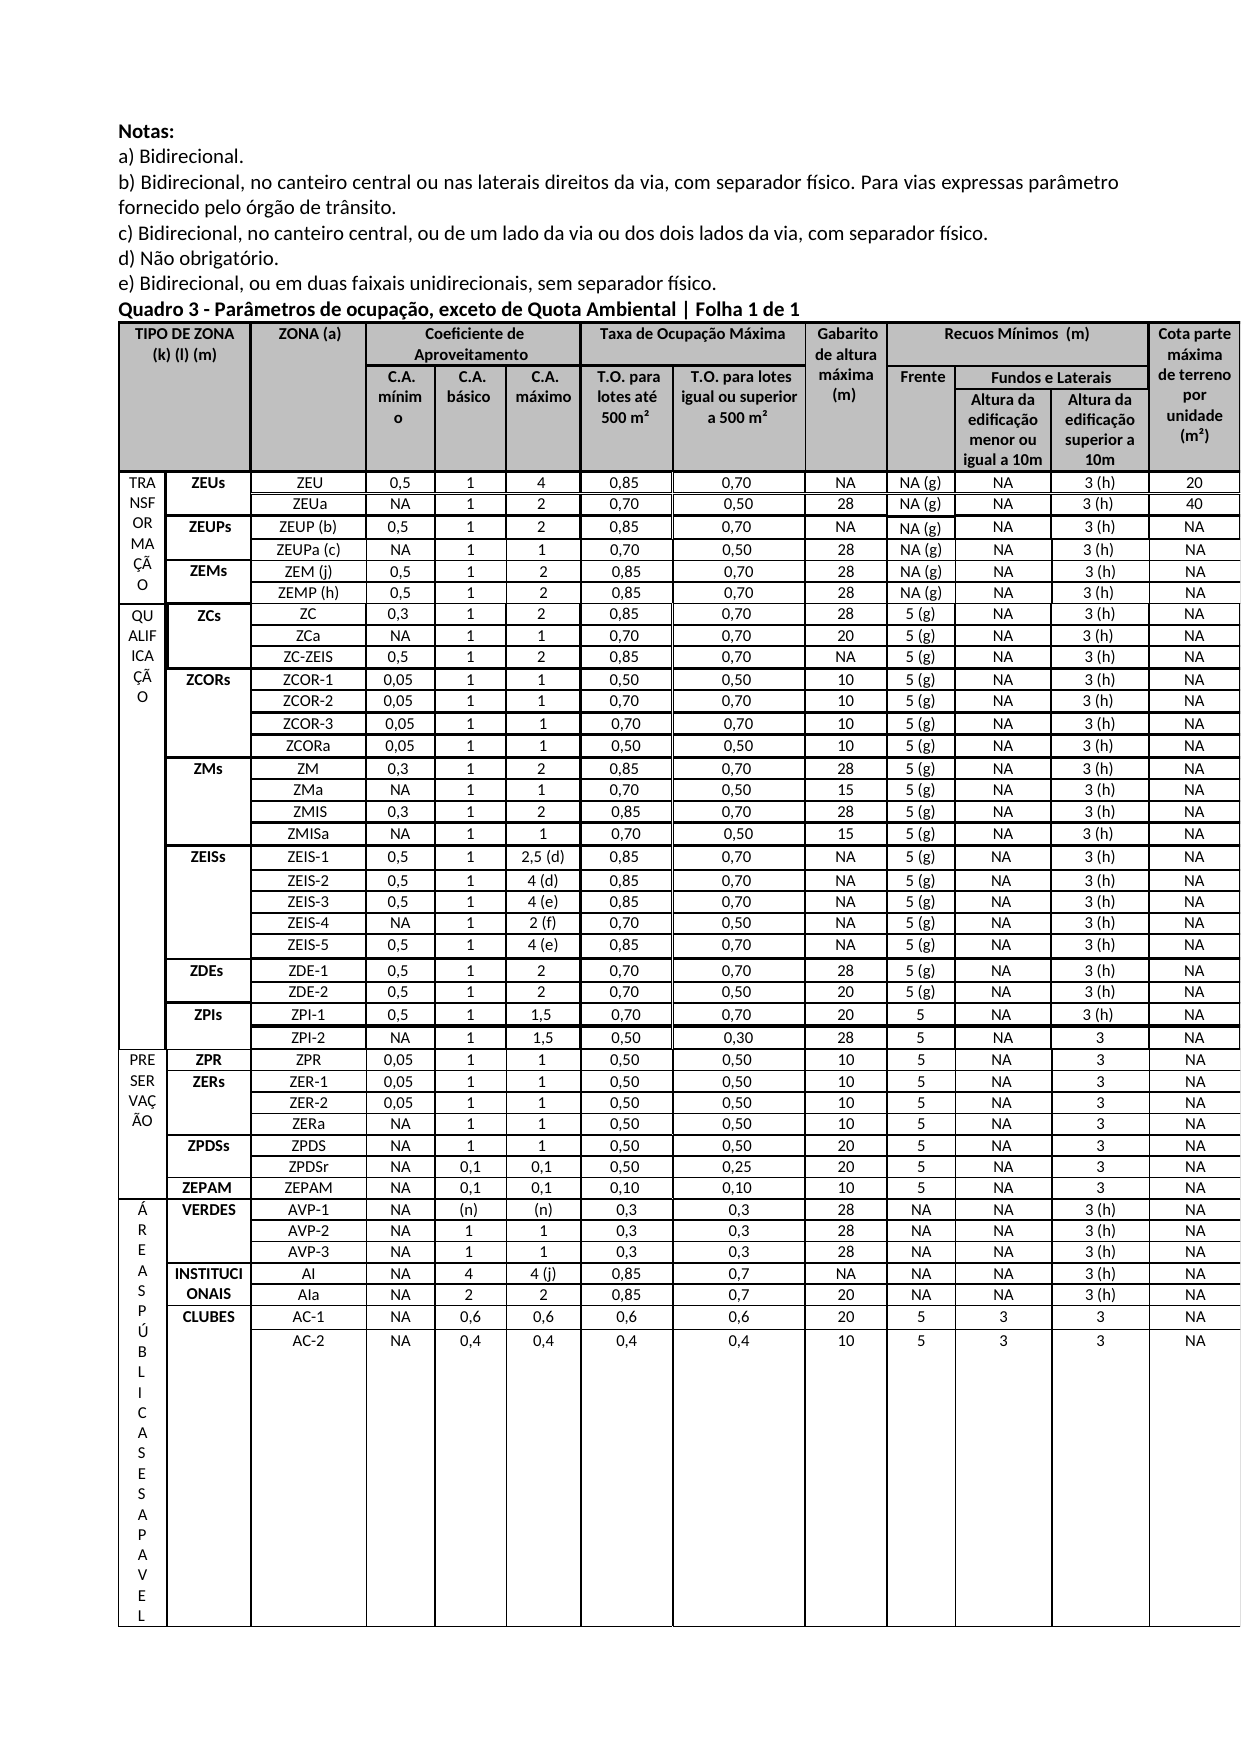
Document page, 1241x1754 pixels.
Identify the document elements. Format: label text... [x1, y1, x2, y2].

table_cell NA (g) [888, 473, 954, 492]
table_cell C.A. mínimo [367, 367, 434, 470]
table_cell 5 (g) [888, 626, 954, 645]
table_cell 5 [888, 1093, 955, 1113]
table_cell NA [1150, 1306, 1240, 1329]
table_cell 0,5 [367, 935, 434, 957]
table_cell 28 [806, 1242, 886, 1262]
table_cell 28 [806, 960, 886, 981]
table_cell 0,70 [674, 583, 804, 603]
table_cell 0,85 [582, 802, 671, 821]
table_cell NA [956, 691, 1050, 711]
table_cell 20 [806, 1285, 886, 1305]
table_cell ZEIS-3 [252, 892, 365, 912]
table_cell 0,70 [674, 892, 804, 912]
table_cell NA [367, 495, 434, 514]
table_cell 3 (h) [1052, 892, 1148, 912]
table_cell NA [367, 824, 434, 844]
table_cell 3 [1053, 1050, 1149, 1070]
table_cell 2 [507, 647, 579, 667]
table_cell 1 [507, 1071, 580, 1091]
table_cell 5 (g) [888, 935, 954, 957]
table_cell 28 [806, 495, 886, 514]
table_cell 5 [888, 1028, 954, 1048]
table_cell 0,50 [674, 736, 804, 756]
table_cell 4 (j) [507, 1264, 580, 1283]
table_cell 3 [1053, 1114, 1149, 1134]
table_cell NA [367, 1285, 434, 1305]
table_cell NA [367, 1221, 434, 1241]
table_cell 0,3 [582, 1200, 672, 1219]
table_cell ZCa [252, 626, 365, 645]
table_cell NA [1150, 1050, 1240, 1070]
table_cell NA [806, 1264, 886, 1283]
table_cell ZC-ZEIS [252, 647, 365, 667]
table_cell INSTITUCIONAIS [168, 1264, 250, 1305]
table_cell ZERs [168, 1071, 250, 1134]
table_cell 3 [1052, 1028, 1148, 1048]
table_cell ZEMP (h) [252, 583, 366, 603]
table_cell ZPR [168, 1050, 250, 1070]
table_cell 0,50 [674, 670, 804, 689]
table_cell 2 [507, 983, 579, 1002]
table_cell NA [956, 847, 1050, 869]
table_cell 3 (h) [1052, 714, 1148, 733]
table_cell 1 [436, 473, 505, 492]
table_cell NA [1150, 736, 1239, 756]
table_cell NA [956, 1178, 1051, 1198]
table_cell 2,5 (d) [507, 847, 579, 869]
table_cell 0,85 [582, 892, 671, 912]
table_cell ZDEs [167, 960, 250, 1001]
table_cell 0,85 [582, 517, 671, 538]
table_cell 28 [806, 540, 886, 560]
table_cell NA [1150, 847, 1239, 869]
table_cell 3 (h) [1053, 1200, 1149, 1219]
table_cell 20 [806, 983, 886, 1002]
table_cell NA [956, 780, 1050, 800]
table_cell NA [956, 1200, 1051, 1219]
table_cell NA (g) [888, 540, 955, 560]
table_cell 20 [806, 1004, 886, 1024]
table_cell 3 (h) [1052, 647, 1148, 667]
table_cell ZEPAM [252, 1178, 366, 1198]
table_cell NA [1150, 802, 1239, 821]
table_cell 1 [436, 824, 505, 844]
table_cell AIa [252, 1285, 366, 1305]
table_cell 1 [436, 759, 505, 778]
table_cell NA [956, 1157, 1051, 1177]
table_cell 4 [507, 473, 579, 492]
table_cell 0,70 [674, 802, 804, 821]
table_cell ZEUPa (c) [252, 540, 366, 560]
table_cell 0,10 [674, 1178, 804, 1198]
table_cell NA [1150, 871, 1239, 890]
table_cell NA [888, 1221, 955, 1241]
table_cell 3 [1053, 1071, 1149, 1091]
table_cell NA [956, 647, 1050, 667]
table_cell 2 [436, 1285, 506, 1305]
text Quadro 3 - Parâmetros de ocupação, exceto de Quota Ambiental | Folha 1 de 1 [118, 296, 1122, 321]
table_cell 3 (h) [1052, 802, 1148, 821]
table_cell 1 [436, 1136, 506, 1155]
table_cell AVP-1 [252, 1200, 366, 1219]
table_cell 0,6 [674, 1306, 804, 1329]
table_cell TRANSFORMAÇÃO [120, 473, 164, 603]
table_cell ZEUa [252, 495, 365, 514]
table_cell ZPI-1 [252, 1004, 365, 1024]
table_cell 5 (g) [888, 983, 954, 1002]
table_cell ZPI-2 [252, 1028, 365, 1048]
table_cell NA [956, 802, 1050, 821]
table_cell 0,3 [674, 1200, 804, 1219]
table_cell ZC [252, 604, 365, 624]
table_cell NA [367, 540, 434, 560]
table_cell 28 [806, 802, 886, 821]
text c) Bidirecional, no canteiro central, ou de um lado da via ou dos dois lados da via, com separador físico. [118, 220, 1122, 245]
table_cell 0,50 [674, 495, 804, 514]
table_cell 3 (h) [1052, 780, 1148, 800]
table_cell ZER-2 [252, 1093, 366, 1113]
table_cell 20 [806, 1306, 886, 1329]
table_cell 0,5 [367, 892, 434, 912]
table_cell NA [806, 871, 886, 890]
table_cell 20 [806, 1157, 886, 1177]
table_cell 1 [507, 1242, 580, 1262]
table_cell 28 [806, 1200, 886, 1219]
table_cell 0,50 [582, 1093, 672, 1113]
table_cell 0,50 [674, 983, 804, 1002]
table_cell NA [956, 626, 1050, 645]
table_cell 10 [806, 1330, 886, 1626]
table_cell NA [956, 495, 1050, 514]
table_cell NA [1150, 1157, 1240, 1177]
table_cell 0,50 [674, 1136, 804, 1155]
table_cell AC-1 [252, 1306, 366, 1329]
table_cell 0,05 [367, 691, 434, 711]
table_cell 0,70 [582, 626, 671, 645]
table_cell 0,3 [582, 1221, 672, 1241]
table_cell 1 [436, 1093, 506, 1113]
table_cell Frente [888, 367, 954, 470]
table_cell ZERa [252, 1114, 366, 1134]
table_cell 3 (h) [1052, 935, 1148, 957]
table_cell NA [806, 517, 886, 538]
table_cell ZEIS-1 [252, 847, 365, 869]
table_cell NA [1150, 561, 1240, 581]
table_cell 0,3 [582, 1242, 672, 1262]
table_header Gabarito de altura máxima (m) [806, 324, 886, 470]
table_cell 3 [956, 1306, 1051, 1329]
table_cell NA [1150, 983, 1239, 1002]
table_cell NA [956, 1071, 1051, 1091]
table_cell 0,50 [582, 1050, 672, 1070]
table_cell 3 (h) [1052, 983, 1148, 1002]
table_cell ZMIS [252, 802, 365, 821]
table_cell 20 [806, 1136, 886, 1155]
table_cell 3 (h) [1053, 583, 1149, 603]
table_cell 3 (h) [1052, 604, 1148, 624]
table_cell NA [956, 714, 1050, 733]
table_cell 0,70 [674, 1004, 804, 1024]
table_cell 0,7 [674, 1264, 804, 1283]
table_cell 2 [507, 561, 580, 581]
table_cell ZCOR-1 [252, 670, 365, 689]
table_cell NA [1150, 914, 1239, 933]
table_header ZONA (a) [252, 324, 365, 470]
table_cell 0,70 [582, 691, 671, 711]
table_cell NA [1150, 1114, 1240, 1134]
table_cell 4 [436, 1264, 506, 1283]
table_cell NA [1150, 583, 1240, 603]
table_cell NA [956, 1221, 1051, 1241]
table_cell NA (g) [888, 561, 955, 581]
table_cell 0,3 [674, 1242, 804, 1262]
table_cell 0,70 [582, 960, 671, 981]
table_cell 15 [806, 780, 886, 800]
table_cell 1 [436, 670, 505, 689]
table_cell 2 [507, 583, 580, 603]
table_cell 0,5 [367, 847, 434, 869]
table_cell NA [888, 1200, 955, 1219]
table_cell 28 [806, 1221, 886, 1241]
table_cell 1 [436, 871, 505, 890]
table_cell 5 (g) [888, 714, 954, 733]
table_cell 3 [956, 1330, 1051, 1626]
table_cell 0,50 [674, 1071, 804, 1091]
table_cell 1 [436, 561, 506, 581]
table_cell 10 [806, 1071, 886, 1091]
table_cell 1 [507, 626, 579, 645]
table_cell 5 (g) [888, 691, 954, 711]
table_cell 3 [1053, 1136, 1149, 1155]
table_cell 0,50 [674, 824, 804, 844]
table_cell 0,6 [507, 1306, 580, 1329]
table_cell NA [1150, 1330, 1240, 1626]
text d) Não obrigatório. [118, 245, 1122, 271]
table_cell ZMa [252, 780, 365, 800]
table_cell 0,70 [582, 983, 671, 1002]
table_cell NA [956, 604, 1050, 624]
table_cell 10 [806, 1093, 886, 1113]
table_cell NA [956, 1028, 1050, 1048]
table_cell AVP-3 [252, 1242, 366, 1262]
table_cell 0,70 [674, 517, 804, 538]
table_cell 10 [806, 714, 886, 733]
table_cell 5 (g) [888, 892, 954, 912]
table_cell 3 (h) [1053, 1221, 1149, 1241]
table_cell 0,25 [674, 1157, 804, 1177]
table_cell AC-2 [252, 1330, 366, 1626]
table_cell 1 [436, 495, 505, 514]
table_cell ZEIS-5 [252, 935, 365, 957]
table_cell NA [956, 736, 1050, 756]
table_cell 5 [888, 1004, 954, 1024]
table_cell 0,4 [507, 1330, 580, 1626]
table_cell 5 (g) [888, 847, 954, 869]
table_cell 1 [507, 780, 579, 800]
table_cell NA [956, 517, 1050, 538]
table_cell ZEISs [167, 847, 250, 958]
table_cell 0,85 [582, 1264, 672, 1283]
table_cell NA [1150, 1093, 1240, 1113]
table_cell ZCOR-3 [252, 714, 365, 733]
table_cell 20 [806, 626, 886, 645]
table_cell NA [806, 935, 886, 957]
table_cell 1 [436, 802, 505, 821]
table_cell 5 (g) [888, 759, 954, 778]
table_cell 2 [507, 517, 579, 538]
table_cell 4 (e) [507, 892, 579, 912]
table_cell NA [367, 626, 434, 645]
table_cell 3 (h) [1052, 691, 1148, 711]
table_cell 0,70 [674, 714, 804, 733]
table_cell 1 [436, 935, 505, 957]
table_cell NA [1150, 714, 1239, 733]
table_cell 1,5 [507, 1004, 579, 1024]
table_cell 1 [507, 691, 579, 711]
table_cell 0,5 [367, 960, 434, 981]
table_cell 1 [436, 604, 505, 624]
table_cell 1 [436, 714, 505, 733]
table_cell NA [1150, 1264, 1240, 1283]
table_cell NA [956, 473, 1050, 492]
table_cell NA [956, 892, 1050, 912]
table_cell NA [1150, 1071, 1240, 1091]
table_cell 1 [436, 780, 505, 800]
table_cell C.A. básico [436, 367, 505, 470]
table_cell NA (g) [888, 495, 954, 515]
table_cell NA [888, 1285, 955, 1305]
table_cell 1 [436, 1221, 506, 1241]
table_cell ZCOR-2 [252, 691, 365, 711]
table_cell ZER-1 [252, 1071, 366, 1091]
table_cell ZPDS [252, 1136, 366, 1155]
table_cell (n) [436, 1200, 506, 1219]
table_cell NA [1150, 1004, 1239, 1024]
table_cell 5 [888, 1050, 955, 1070]
table_cell NA [1150, 540, 1240, 560]
table_cell 1 [507, 736, 579, 756]
table_cell 1 [436, 647, 505, 667]
table_cell 0,5 [367, 473, 434, 492]
table_cell 15 [806, 824, 886, 844]
table_cell 0,85 [582, 583, 672, 603]
table_cell 1 [436, 540, 506, 560]
table_cell 0,1 [436, 1178, 506, 1198]
table_cell 0,50 [674, 1050, 804, 1070]
table_cell 5 [888, 1330, 955, 1626]
table_cell 4 (d) [507, 871, 579, 890]
table_cell T.O. para lotes igual ou superior a 500 m² [674, 367, 805, 470]
table_cell ZPDSs [168, 1136, 250, 1177]
table_cell 0,70 [674, 759, 804, 778]
table_header Recuos Mínimos (m) [888, 324, 1147, 365]
table_cell 0,05 [367, 714, 434, 733]
table_cell 2 [507, 960, 579, 981]
table_cell 1 [436, 583, 506, 603]
table_cell 3 [1053, 1093, 1149, 1113]
table_cell NA [956, 1264, 1051, 1283]
table_cell NA [367, 1178, 434, 1198]
table_cell 0,05 [367, 736, 434, 756]
table_cell NA (g) [888, 518, 954, 538]
table_cell 3 (h) [1052, 495, 1148, 514]
table_cell NA [956, 670, 1050, 689]
table_cell (n) [507, 1200, 580, 1219]
table_cell 0,70 [582, 914, 671, 933]
table_cell 0,70 [582, 714, 671, 733]
table_cell 28 [806, 604, 886, 624]
table_cell 0,5 [367, 871, 434, 890]
table_cell ZEU [252, 473, 365, 492]
table_cell 0,50 [582, 736, 671, 756]
table_cell 3 (h) [1053, 1264, 1149, 1283]
table_cell 0,50 [674, 1114, 804, 1134]
table_cell NA [1150, 1200, 1240, 1219]
table_cell AVP-2 [252, 1221, 366, 1241]
table_cell 0,50 [582, 1028, 671, 1048]
table_cell 1 [507, 1136, 580, 1155]
table_cell 3 [1053, 1306, 1149, 1329]
table_cell 5 [888, 1178, 955, 1198]
table_cell AI [252, 1264, 366, 1283]
table_cell NA [1150, 824, 1239, 844]
table_cell NA [1150, 1285, 1240, 1305]
table_cell NA [367, 1028, 434, 1048]
table_cell ZPIs [167, 1004, 250, 1049]
table_cell 1 [507, 1050, 580, 1070]
table_cell 0,85 [582, 561, 672, 581]
table_cell 0,70 [582, 495, 671, 514]
text e) Bidirecional, ou em duas faixais unidirecionais, sem separador físico. [118, 271, 1122, 296]
table_cell 10 [806, 670, 886, 689]
table_cell 1 [436, 1028, 505, 1048]
table_cell 0,5 [367, 517, 434, 538]
table_cell 28 [806, 583, 886, 603]
table_cell 1 [507, 714, 579, 733]
table_cell NA [1150, 670, 1239, 689]
table_cell NA [956, 1242, 1051, 1262]
table_cell 3 (h) [1053, 540, 1149, 560]
table_cell 2 [507, 802, 579, 821]
table_cell 28 [806, 1028, 886, 1048]
table_cell 1 [436, 691, 505, 711]
table_cell Fundos e Laterais [956, 367, 1147, 388]
table_cell 5 [888, 1071, 955, 1091]
table_cell 10 [806, 691, 886, 711]
table_cell NA [1150, 1136, 1240, 1155]
table_cell C.A. máximo [507, 367, 579, 470]
table_header TIPO DE ZONA (k) (l) (m) [120, 324, 249, 470]
table_cell 1 [507, 670, 579, 689]
table_cell 0,70 [674, 691, 804, 711]
table_cell 1 [436, 1004, 505, 1024]
table_cell 3 (h) [1052, 871, 1148, 890]
table_cell NA [806, 892, 886, 912]
table_cell 1 [507, 1093, 580, 1113]
table_cell 0,85 [582, 935, 671, 957]
table_cell 0,6 [436, 1306, 506, 1329]
table_cell 2 [507, 495, 579, 514]
table_cell NA [956, 1136, 1051, 1155]
table_cell 0,50 [582, 1157, 672, 1177]
table_cell NA [956, 983, 1050, 1002]
table_cell ZEUP (b) [252, 517, 365, 538]
table_cell 0,70 [674, 871, 804, 890]
table_cell NA [1150, 691, 1239, 711]
table_cell NA [956, 1114, 1051, 1134]
table_cell 0,30 [674, 1028, 804, 1048]
table_cell 40 [1150, 495, 1239, 514]
table_cell 5 (g) [888, 604, 954, 624]
table_header Coeficiente de Aproveitamento [367, 324, 579, 364]
table_cell 0,85 [582, 759, 671, 778]
table_cell VERDES [168, 1200, 250, 1262]
table_cell 2 [507, 1285, 580, 1305]
table_cell 10 [806, 1114, 886, 1134]
table_cell 28 [806, 561, 886, 581]
table_cell 0,70 [674, 626, 804, 645]
table_cell NA [1150, 780, 1239, 800]
table_cell NA [367, 1200, 434, 1219]
table_cell 0,85 [582, 871, 671, 890]
table_cell NA [1150, 892, 1239, 912]
table_cell NA [956, 824, 1050, 844]
table_cell NA [956, 935, 1050, 957]
table_cell 0,85 [582, 604, 671, 624]
table_cell NA [956, 914, 1050, 933]
table_cell NA [1150, 960, 1239, 981]
table_cell NA [1150, 1028, 1239, 1048]
table_cell 1 [436, 1050, 506, 1070]
table_cell 0,50 [582, 1071, 672, 1091]
table_cell 2 [507, 604, 579, 624]
table_cell 1 [436, 517, 505, 538]
table_cell NA [956, 1004, 1050, 1024]
table_cell NA [1150, 1178, 1240, 1198]
table_cell ZMISa [252, 824, 365, 844]
table_cell NA [956, 561, 1051, 581]
table_cell NA [1150, 935, 1239, 957]
table_cell 0,4 [436, 1330, 506, 1626]
table_cell 3 (h) [1052, 517, 1148, 538]
table_cell NA [956, 540, 1051, 560]
table_cell 1,5 [507, 1028, 579, 1048]
table_cell NA [1150, 626, 1239, 645]
table_cell 5 (g) [888, 780, 954, 800]
table_cell 0,50 [674, 914, 804, 933]
table_cell 0,4 [582, 1330, 672, 1626]
table_cell 0,70 [582, 824, 671, 844]
table_cell NA [806, 847, 886, 869]
table_cell ZM [252, 759, 365, 778]
table_cell 1 [436, 960, 505, 981]
text Notas: [118, 118, 1122, 143]
table_cell ZEUs [167, 473, 250, 514]
table_cell 3 (h) [1052, 736, 1148, 756]
table_cell 0,70 [674, 604, 804, 624]
table_cell 0,70 [582, 780, 671, 800]
table_cell 5 (g) [888, 802, 954, 821]
table_cell ZCORs [167, 670, 250, 756]
table_cell NA [367, 1330, 434, 1626]
table_cell 0,05 [367, 1050, 434, 1070]
table_cell NA [1150, 759, 1239, 778]
table_cell 20 [1150, 473, 1239, 492]
table_cell 5 [888, 1157, 955, 1177]
table_cell 0,70 [674, 473, 804, 492]
table_cell 5 (g) [888, 670, 954, 689]
table_cell NA [1150, 647, 1239, 667]
table_cell 3 (h) [1052, 824, 1148, 844]
table_cell 1 [436, 914, 505, 933]
table_cell PRESERVAÇÃO [119, 1050, 166, 1198]
table_cell 5 [888, 1136, 955, 1155]
table_cell 1 [436, 892, 505, 912]
table_cell 2 (f) [507, 914, 579, 933]
text b) Bidirecional, no canteiro central ou nas laterais direitos da via, com separador físico. Para vias expressas parâmetro fornecido pelo órgão de trânsito. [118, 169, 1122, 220]
table_cell 0,1 [507, 1178, 580, 1198]
table_cell NA [367, 780, 434, 800]
table_cell ZDE-2 [252, 983, 365, 1002]
table_cell 3 (h) [1052, 473, 1148, 492]
table_cell 0,5 [367, 983, 434, 1002]
table_cell NA [1150, 604, 1239, 624]
table_cell 0,3 [367, 604, 434, 624]
table_cell 1 [436, 1242, 506, 1262]
table_cell 5 [888, 1114, 955, 1134]
table_cell 1 [507, 1221, 580, 1241]
table_cell ZPDSr [252, 1157, 366, 1177]
table_cell 10 [806, 1050, 886, 1070]
table_cell NA [956, 1285, 1051, 1305]
table_cell ZPR [252, 1050, 366, 1070]
table_cell 0,50 [674, 540, 804, 560]
table_cell 0,5 [367, 647, 434, 667]
table_cell ZEPAM [168, 1178, 250, 1198]
table_cell 0,50 [582, 670, 671, 689]
table_cell 0,6 [582, 1306, 672, 1329]
table_cell T.O. para lotes até 500 m² [582, 367, 672, 470]
table_cell 1 [436, 736, 505, 756]
table_cell 5 (g) [888, 960, 954, 981]
table_cell 0,05 [367, 1093, 434, 1113]
table_cell NA [806, 914, 886, 933]
table_cell 0,70 [674, 960, 804, 981]
table_cell 0,10 [582, 1178, 672, 1198]
table_cell 0,85 [582, 847, 671, 869]
table_cell 5 (g) [888, 824, 954, 844]
table_cell NA [888, 1242, 955, 1262]
table_cell NA [1150, 517, 1239, 538]
table_cell 0,4 [674, 1330, 804, 1626]
table_cell 0,85 [582, 1285, 672, 1305]
table_cell NA [956, 1093, 1051, 1113]
table_cell ZEUPs [167, 517, 250, 559]
table_cell 1 [436, 983, 505, 1002]
table_cell 0,70 [674, 935, 804, 957]
table_cell NA [367, 1136, 434, 1155]
table_cell 2 [507, 759, 579, 778]
table_cell 3 [1053, 1178, 1149, 1198]
table_cell NA (g) [888, 583, 955, 603]
table_cell 3 [1053, 1157, 1149, 1177]
table_cell 0,3 [367, 802, 434, 821]
table_cell 0,85 [582, 647, 671, 667]
table_cell 5 (g) [888, 914, 954, 933]
table_cell NA [1150, 1242, 1240, 1262]
table_cell 4 (e) [507, 935, 579, 957]
table_cell NA [367, 1242, 434, 1262]
table_cell 3 (h) [1053, 561, 1149, 581]
table_cell 3 (h) [1052, 626, 1148, 645]
table_cell 0,50 [582, 1136, 672, 1155]
table_cell 0,50 [674, 780, 804, 800]
table_cell 3 (h) [1052, 1004, 1148, 1024]
table_cell 28 [806, 759, 886, 778]
table_cell 3 (h) [1052, 759, 1148, 778]
table_cell ZEM (j) [252, 561, 366, 581]
table_cell NA [1150, 1221, 1240, 1241]
table_cell NA [367, 1264, 434, 1283]
table_cell 0,05 [367, 670, 434, 689]
table_cell ÁREAS PÚBLICAS E SAPAVEL [119, 1200, 166, 1626]
table_cell 3 (h) [1052, 670, 1148, 689]
table_cell 1 [436, 847, 505, 869]
table_cell NA [367, 1157, 434, 1177]
table_cell NA [956, 871, 1050, 890]
table_cell 5 (g) [888, 871, 954, 890]
table_cell 3 (h) [1052, 847, 1148, 869]
table_cell 0,70 [582, 1004, 671, 1024]
table_cell 1 [436, 1114, 506, 1134]
table_cell 0,1 [436, 1157, 506, 1177]
table_cell NA [806, 647, 886, 667]
table_cell 10 [806, 736, 886, 756]
table_cell 0,70 [674, 847, 804, 869]
table_cell 5 [888, 1306, 955, 1329]
table_cell 5 (g) [888, 647, 954, 667]
table_cell 0,5 [367, 561, 434, 581]
table_cell CLUBES [168, 1306, 250, 1626]
table_cell Altura da edificação menor ou igual a 10m [956, 390, 1050, 470]
table_cell 3 [1053, 1330, 1149, 1626]
table_cell ZEMs [167, 561, 250, 602]
table_cell 0,70 [582, 540, 672, 560]
table_cell 0,5 [367, 583, 434, 603]
text a) Bidirecional. [118, 143, 1122, 169]
table_cell NA [367, 914, 434, 933]
table_cell NA [888, 1264, 955, 1283]
table_cell 0,1 [507, 1157, 580, 1177]
table_cell NA [367, 1114, 434, 1134]
table_cell 0,7 [674, 1285, 804, 1305]
table_cell 0,3 [674, 1221, 804, 1241]
table_cell 1 [507, 1114, 580, 1134]
table_cell 0,70 [674, 561, 804, 581]
table_cell 0,3 [367, 759, 434, 778]
table_cell NA [367, 1306, 434, 1329]
table_cell 3 (h) [1052, 914, 1148, 933]
table_cell 0,70 [674, 647, 804, 667]
table_cell 5 (g) [888, 736, 954, 756]
table_cell NA [956, 759, 1050, 778]
table_cell 3 (h) [1053, 1285, 1149, 1305]
table_cell 1 [507, 824, 579, 844]
table_cell ZDE-1 [252, 960, 365, 981]
table_cell 1 [436, 626, 505, 645]
table_cell QUALIFICAÇÃO [120, 605, 164, 1049]
table_cell 3 (h) [1053, 1242, 1149, 1262]
table_header Taxa de Ocupação Máxima [582, 324, 805, 364]
table_cell 10 [806, 1178, 886, 1198]
table_cell NA [806, 473, 886, 492]
table_cell NA [956, 960, 1050, 981]
table_cell NA [956, 583, 1051, 603]
table_cell 0,50 [582, 1114, 672, 1134]
table_cell ZEIS-4 [252, 914, 365, 933]
table_cell Altura da edificação superior a 10m [1052, 390, 1148, 470]
table_cell 1 [436, 1071, 506, 1091]
table_header Cota parte máxima de terreno por unidade (m²) [1150, 324, 1239, 470]
table_cell 0,85 [582, 473, 671, 492]
table_cell 3 (h) [1052, 960, 1148, 981]
table_cell 1 [507, 540, 580, 560]
table_cell 0,5 [367, 1004, 434, 1024]
table_cell ZCORa [252, 736, 365, 756]
table_cell 0,50 [674, 1093, 804, 1113]
table_cell ZMs [167, 759, 250, 844]
table_cell NA [956, 1050, 1051, 1070]
table_cell ZCs [169, 605, 250, 667]
table_cell ZEIS-2 [252, 871, 365, 890]
table_cell 0,05 [367, 1071, 434, 1091]
